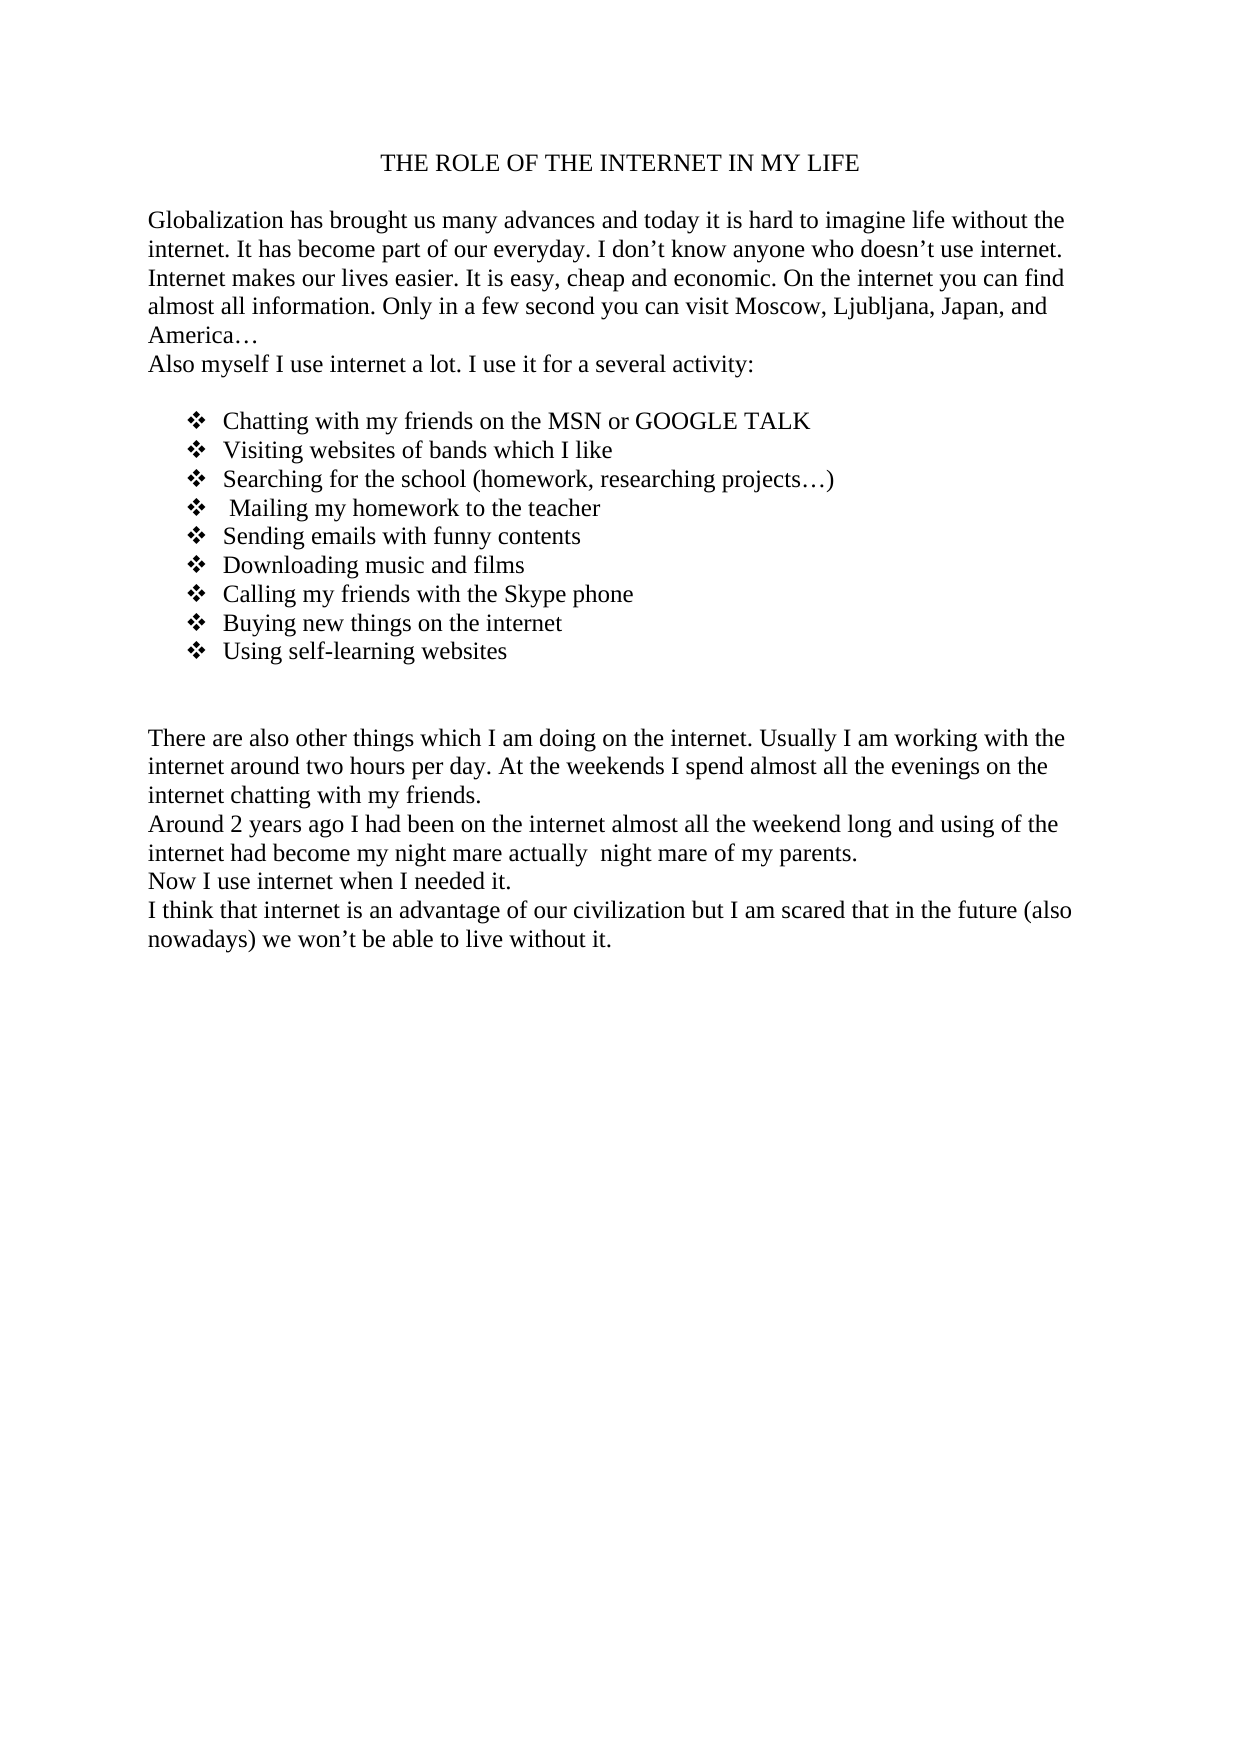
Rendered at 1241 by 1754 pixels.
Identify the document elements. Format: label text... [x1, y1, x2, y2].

text THE ROLE OF THE INTERNET IN MY LIFE [148, 148, 1093, 176]
text Now I use internet when I needed it. [148, 866, 1093, 895]
list Searching for the school (homework, researching projects…) [185, 464, 1093, 493]
list Chatting with my friends on the MSN or GOOGLE TALK [185, 406, 1093, 435]
list Visiting websites of bands which I like [185, 435, 1093, 464]
list Downloading music and films [185, 550, 1093, 579]
text Globalization has brought us many advances and today it is hard to imagine life without the internet. It has become part of our everyday. I don’t know anyone who doesn’t use internet. Internet makes our lives easier. It is easy, cheap and economic. On the internet you can find almost all information. Only in a few second you can visit Moscow, Ljubljana, Japan, and America… [148, 205, 1093, 349]
list Sending emails with funny contents [185, 521, 1093, 550]
list Using self-learning websites [185, 636, 1093, 665]
list Buying new things on the internet [185, 608, 1093, 636]
text Also myself I use internet a lot. I use it for a several activity: [148, 349, 1093, 378]
list Calling my friends with the Skype phone [185, 579, 1093, 608]
list Mailing my homework to the teacher [185, 493, 1093, 521]
text I think that internet is an advantage of our civilization but I am scared that in the future (also nowadays) we won’t be able to live without it. [148, 895, 1093, 953]
text There are also other things which I am doing on the internet. Usually I am working with the internet around two hours per day. At the weekends I spend almost all the evenings on the internet chatting with my friends. [148, 723, 1093, 809]
text Around 2 years ago I had been on the internet almost all the weekend long and using of the internet had become my night mare actually night mare of my parents. [148, 809, 1093, 866]
